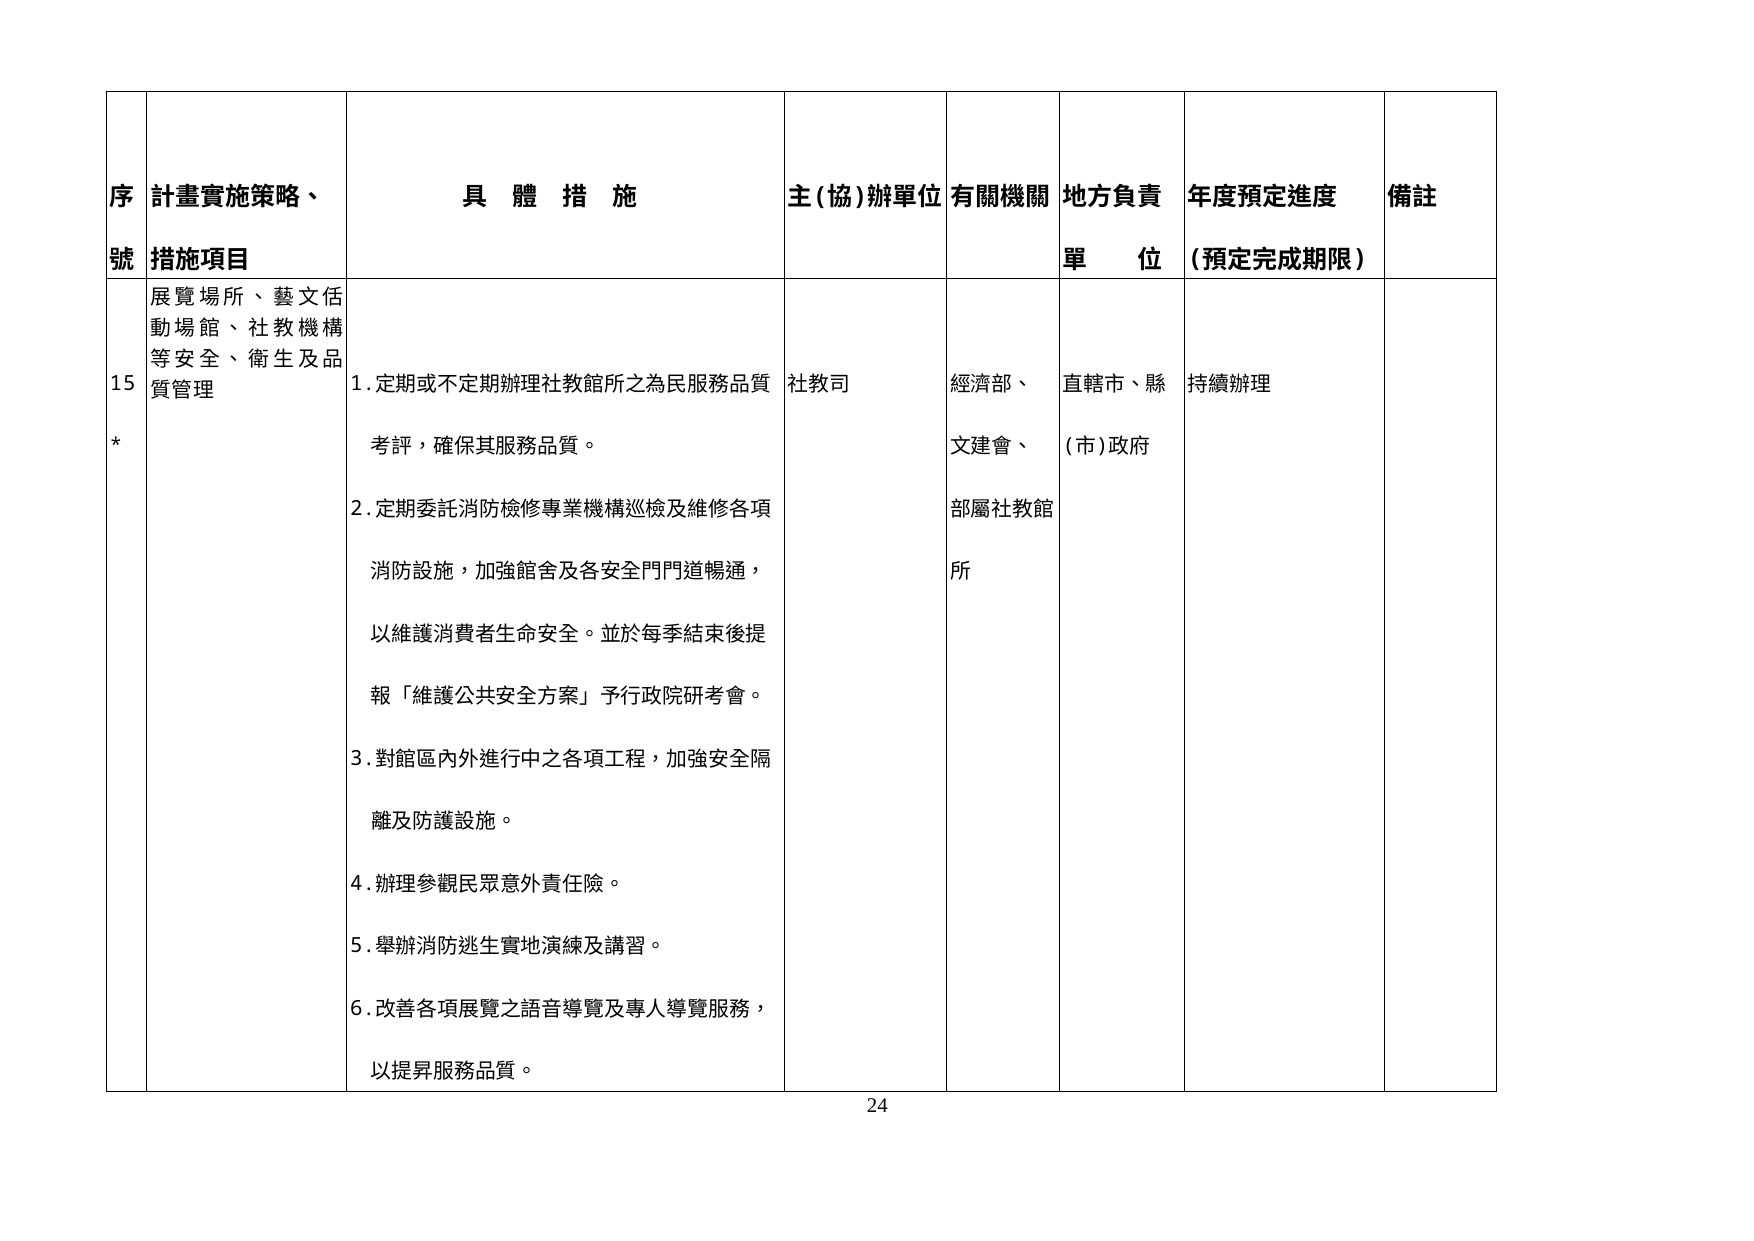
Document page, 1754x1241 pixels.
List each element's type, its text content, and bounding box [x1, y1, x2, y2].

table_header 計畫實施策略、 措施項目 [147, 92, 346, 278]
table_cell 展覽場所、藝文佸動場館、社教機構等安全、衛生及品質管理 [147, 279, 346, 1091]
table_cell 15* [107, 279, 146, 1091]
table_header 序 號 [107, 92, 146, 278]
table_header 主(協)辦單位 [785, 92, 946, 278]
table_header 具 體 措 施 [347, 92, 784, 278]
table_cell [1385, 279, 1496, 1091]
table_header 備註 [1385, 92, 1496, 278]
table_cell 經濟部、 文建會、 部屬社教館所 [947, 279, 1059, 1091]
table_header 有關機關 [947, 92, 1059, 278]
table_cell 持續辦理 [1185, 279, 1384, 1091]
table_cell 社教司 [785, 279, 946, 1091]
table_header 地方負責 單 位 [1060, 92, 1184, 278]
table_cell 直轄市、縣(市)政府 [1060, 279, 1184, 1091]
table_header 年度預定進度 (預定完成期限) [1185, 92, 1384, 278]
table_cell 1.定期或不定期辦理社教館所之為民服務品質考評，確保其服務品質。 2.定期委託消防檢修專業機構巡檢及維修各項消防設施，加強館舍及各安全門門道暢通，以維護消費者生命安全。並於每季結束後提報「維護公共安全方案」予行政院研考會。 3.對館區內外進行中之各項工程，加強安全隔離及防護設施。 4.辦理參觀民眾意外責任險。 5.舉辦消防逃生實地演練及講習。 6.改善各項展覽之語音導覽及專人導覽服務，以提昇服務品質。 [347, 279, 784, 1091]
